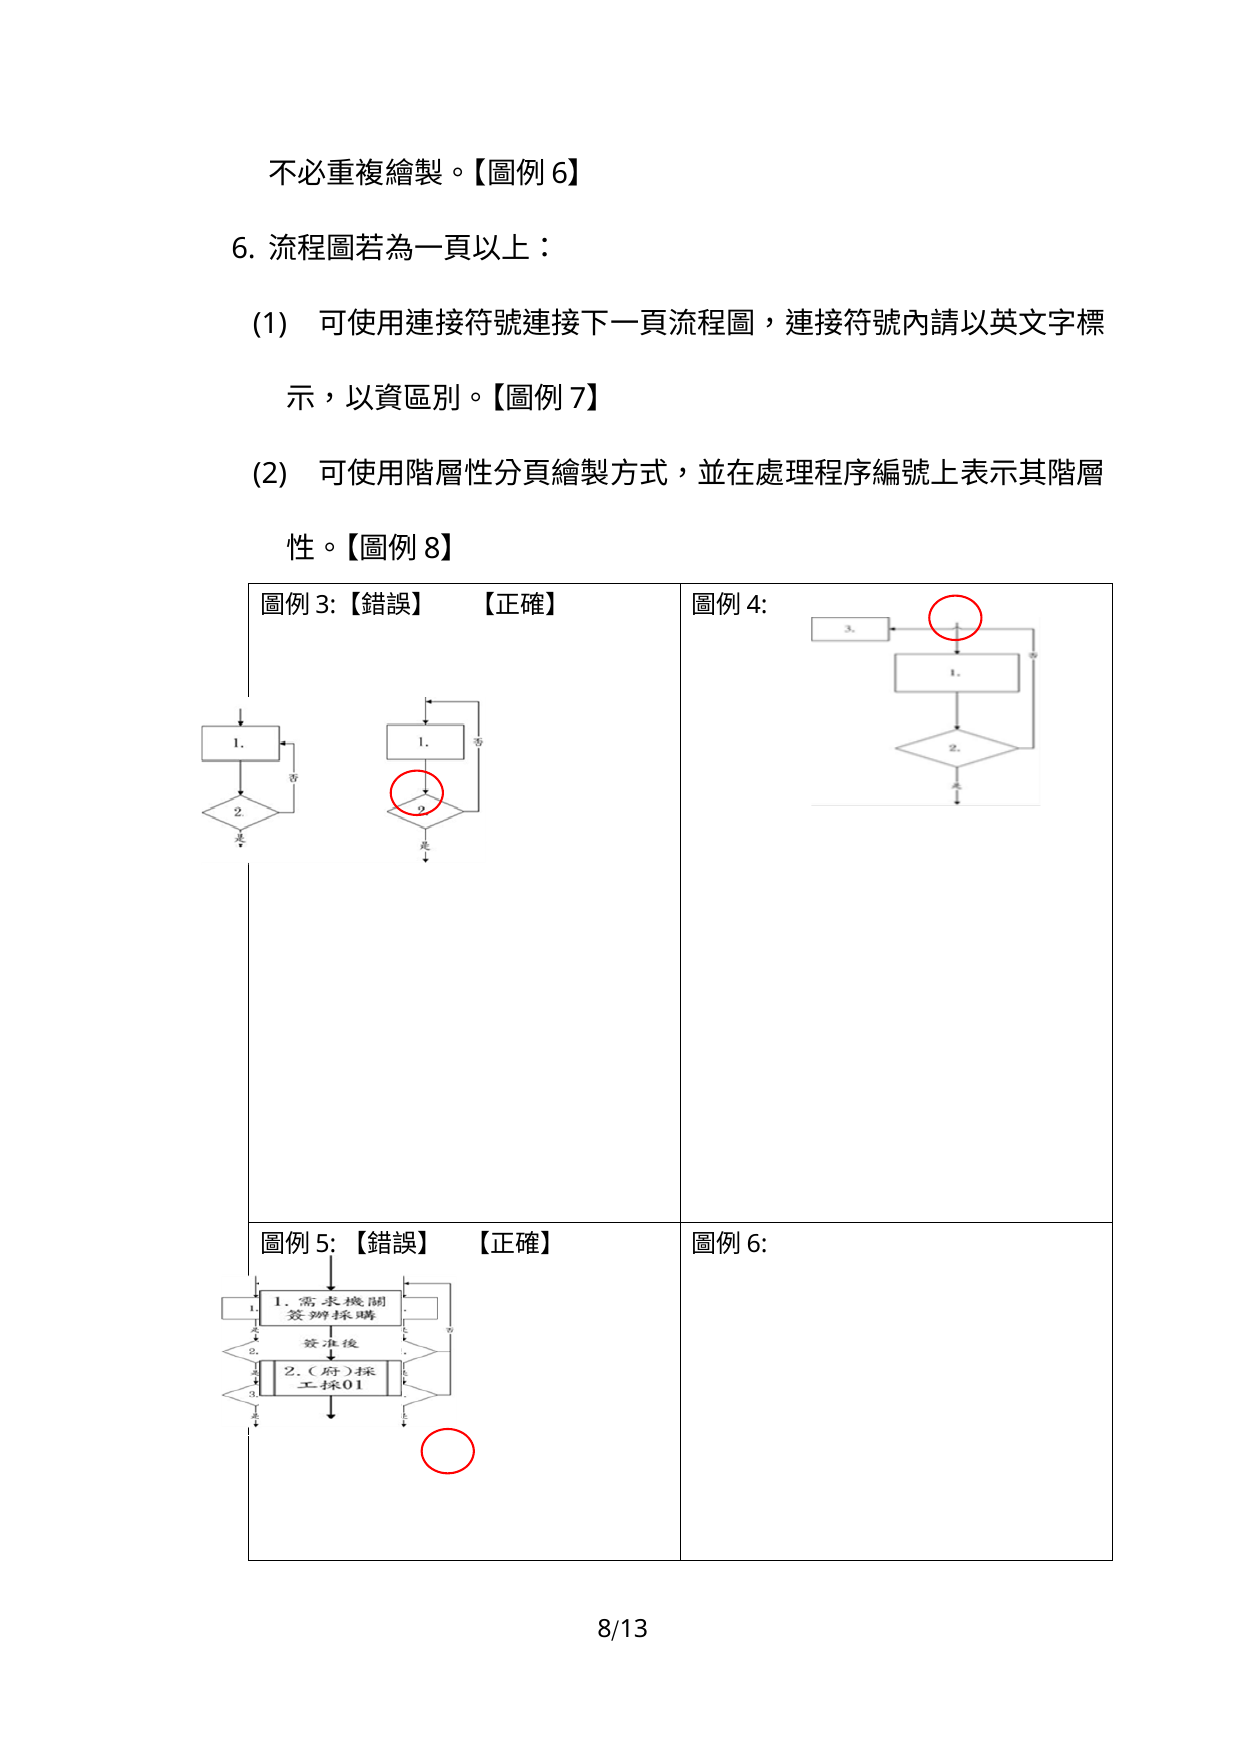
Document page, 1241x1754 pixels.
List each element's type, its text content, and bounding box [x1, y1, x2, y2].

list 可使用階層性分頁繪製方式，並在處理程序編號上表示其階層性。【圖例8】 [286, 433, 1122, 583]
table_header 圖例4: [681, 584, 1112, 1222]
table_cell 圖例6: [681, 1223, 1112, 1560]
picture [201, 697, 486, 865]
picture [434, 1431, 462, 1435]
picture [931, 617, 980, 638]
picture [811, 617, 1043, 807]
table_cell 圖例5: 【錯誤】 【正確】 [210, 1223, 680, 1560]
list 可使用連接符號連接下一頁流程圖，連接符號內請以英文字標示，以資區別。【圖例7】 [286, 283, 1122, 433]
list 流程圖若為一頁以上： [231, 208, 1122, 283]
list 流程圖中若有參考到其他已定義流程，可使用已定義處理程序符號，不必重複繪製。【圖例6】 [231, 133, 1122, 208]
picture [210, 1255, 467, 1435]
table_header 圖例3:【錯誤】 【正確】 [249, 584, 680, 1222]
